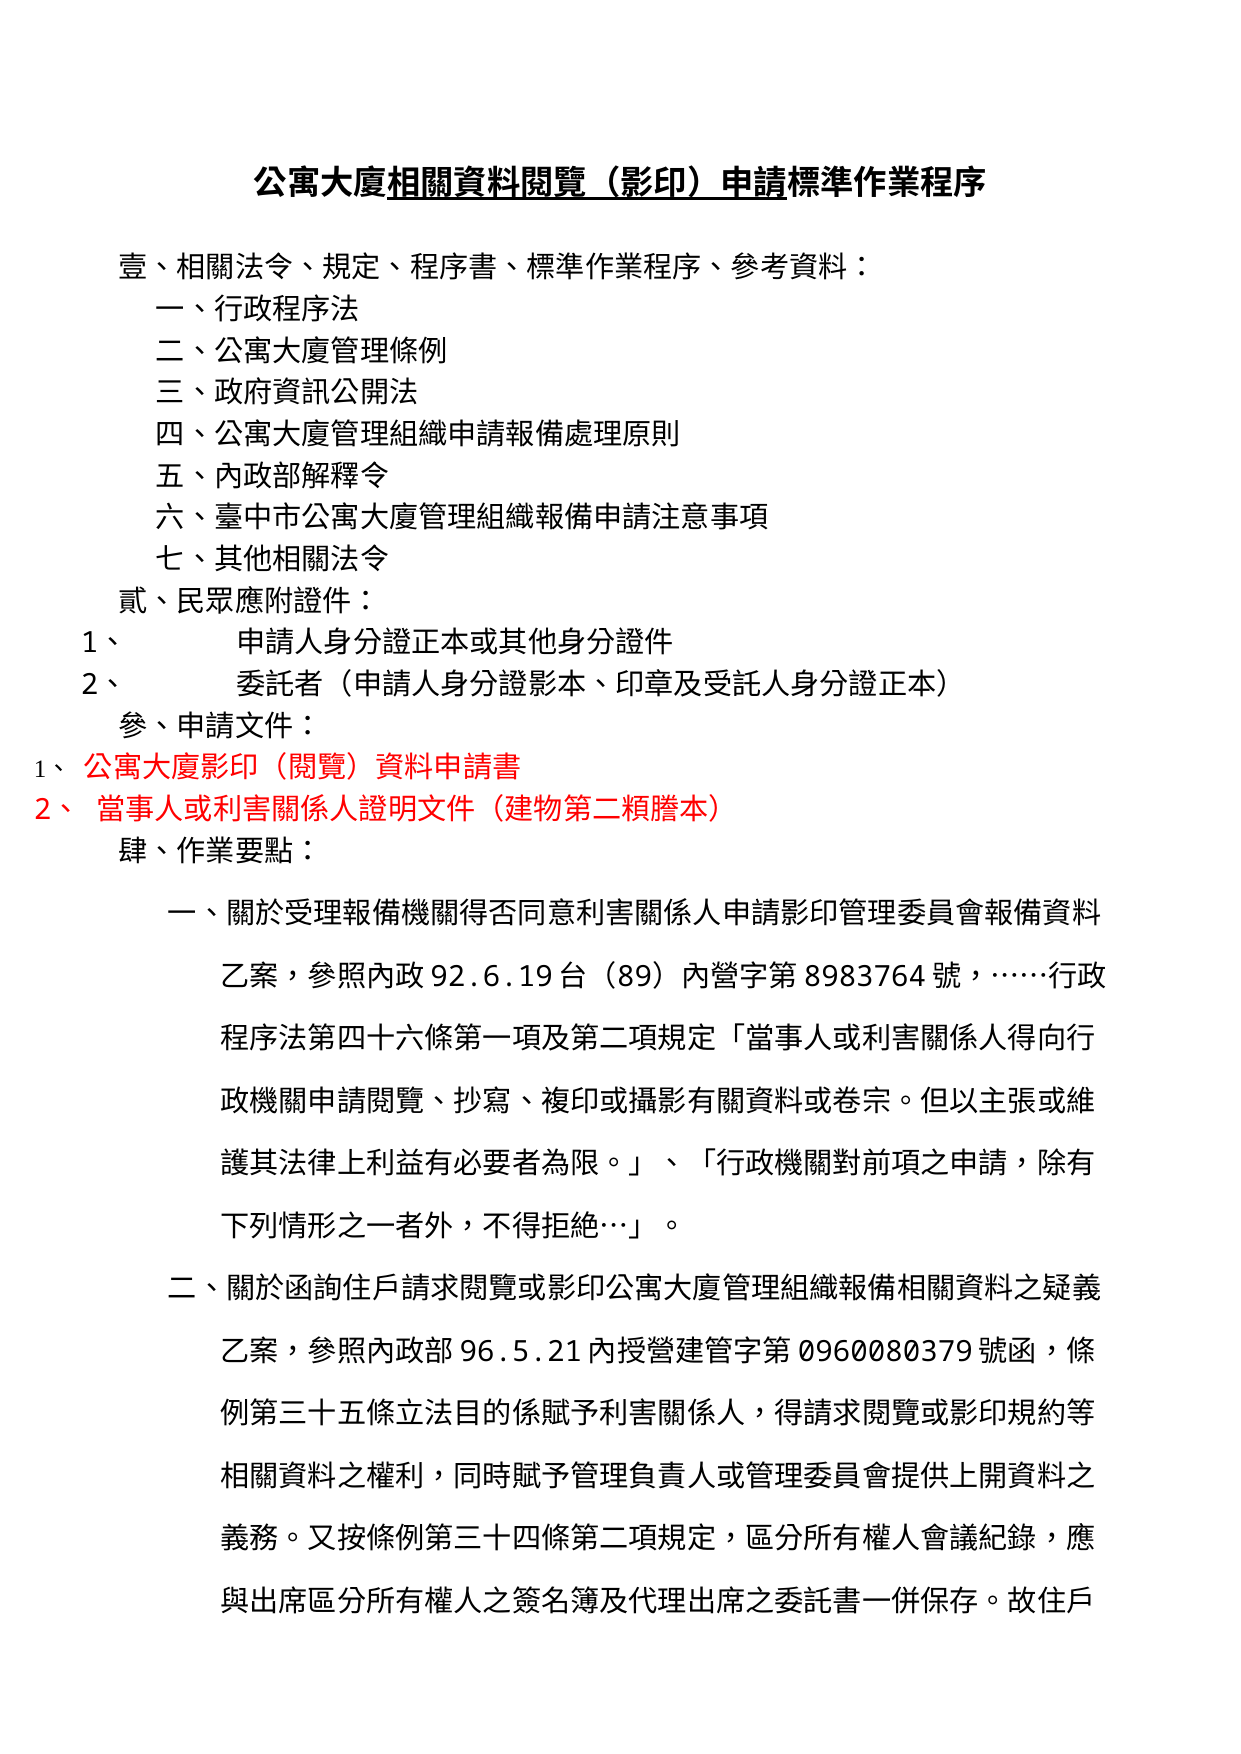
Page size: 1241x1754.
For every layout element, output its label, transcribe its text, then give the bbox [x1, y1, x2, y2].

text 五、內政部解釋令 [156, 453, 1122, 494]
text 七、其他相關法令 [156, 536, 1122, 578]
list 當事人或利害關係人證明文件（建物第二頪謄本） [34, 786, 1122, 828]
list 公寓大廈影印（閱覽）資料申請書 [34, 744, 1122, 786]
text 四、公寓大廈管理組織申請報備處理原則 [156, 411, 1122, 453]
text 壹、相關法令、規定、程序書、標準作業程序、參考資料： [118, 244, 1122, 286]
list 委託者（申請人身分證影本、印章及受託人身分證正本） [81, 661, 1122, 703]
text 肆、作業要點： [118, 828, 1122, 869]
text 參、申請文件： [118, 703, 1122, 744]
text 三、政府資訊公開法 [156, 369, 1122, 411]
text 公寓大廈相關資料閱覽（影印）申請標準作業程序 [118, 161, 1122, 203]
text 二、關於函詢住戶請求閱覽或影印公寓大廈管理組織報備相關資料之疑義乙案，參照內政部96.5.21內授營建管字第0960080379號函，條例第三十五條立法目的係賦予利害關係人，得請求閱覽或影印規約等相關資料之權利，同時賦予管理負責人或管理委員會提供上開資料之義務。又按條例第三十四條第二項規定，區分所有權人會議紀錄，應與出席區分所有權人之簽名簿及代理出席之委託書一併保存。故住戶 [133, 1244, 1122, 1619]
text 一、關於受理報備機關得否同意利害關係人申請影印管理委員會報備資料乙案，參照內政92.6.19台（89）內營字第8983764號，……行政程序法第四十六條第一項及第二項規定「當事人或利害關係人得向行政機關申請閱覽、抄寫、複印或攝影有關資料或卷宗。但以主張或維護其法律上利益有必要者為限。」、「行政機關對前項之申請，除有下列情形之一者外，不得拒絶…」。 [133, 869, 1122, 1244]
text 六、臺中市公寓大廈管理組織報備申請注意事項 [156, 494, 1122, 536]
text 二、公寓大廈管理條例 [156, 328, 1122, 369]
text 貳、民眾應附證件： [118, 578, 1122, 619]
list 申請人身分證正本或其他身分證件 [81, 619, 1122, 661]
text 一、行政程序法 [156, 286, 1122, 328]
